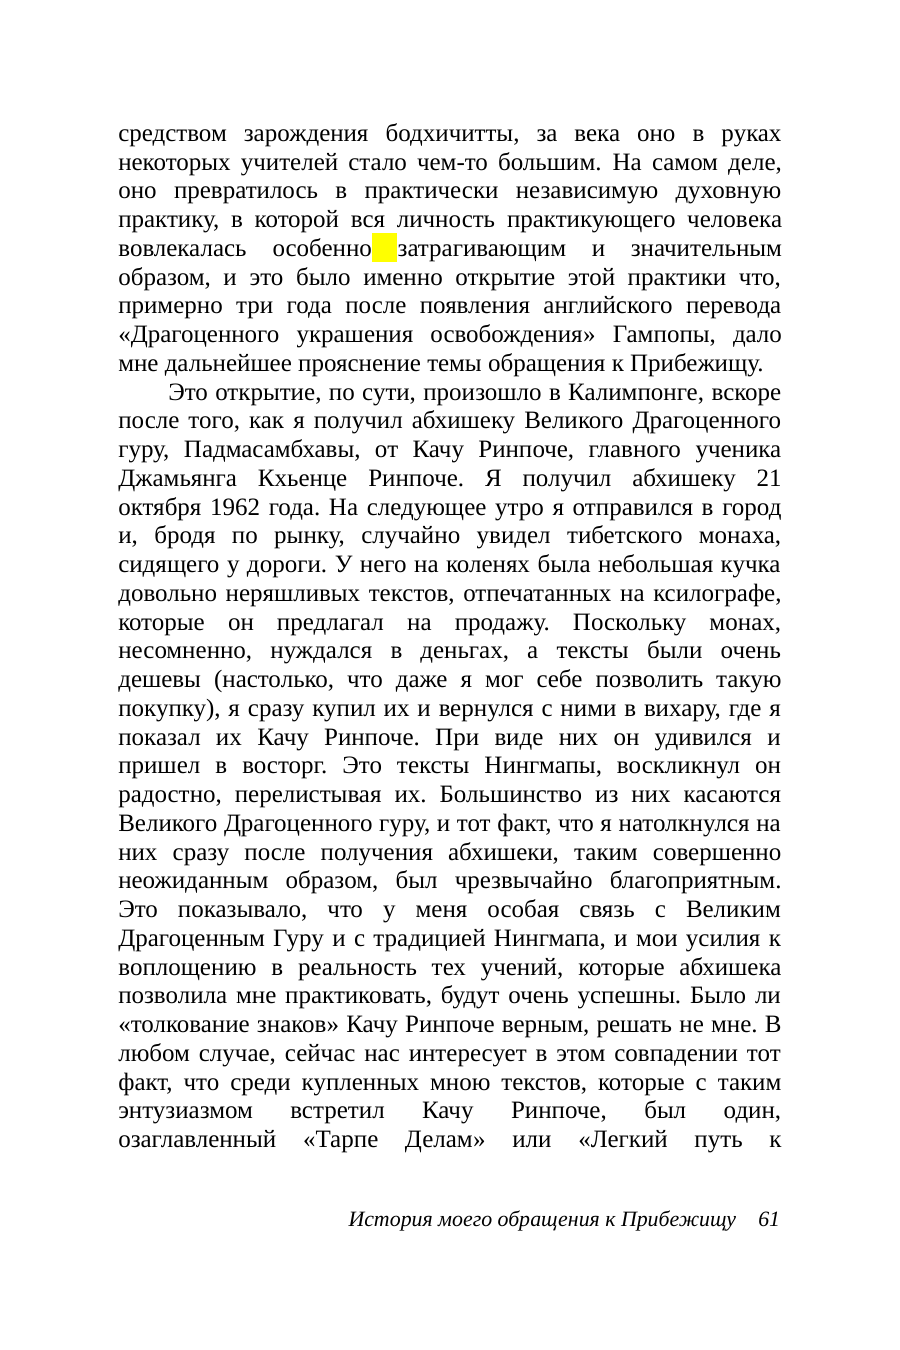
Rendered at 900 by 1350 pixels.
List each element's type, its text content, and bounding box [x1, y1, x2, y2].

text средством зарождения бодхичитты, за века оно в руках некоторых учителей стало чем-то большим. На самом деле, оно превратилось в практически независимую духовную практику, в которой вся личность практикующего человека вовлекалась особенно затрагивающим и значительным образом, и это было именно открытие этой практики что, примерно три года после появления английского перевода «Драгоценного украшения освобождения» Гампопы, далo мне дальнейшее прояснение темы обращения к Прибежищу. [118, 118, 782, 377]
text Это открытие, по сути, произошло в Калимпонге, вскоре после того, как я получил абхишеку Великого Драгоценного гуру, Падмасамбхавы, от Качу Ринпоче, главного ученика Джамьянга Кхьенце Ринпоче. Я получил абхишеку 21 октября 1962 года. На следующее утро я отправился в город и, бродя по рынку, случайно увидел тибетского монаха, сидящего у дороги. У него на коленях была небольшая кучка довольно неряшливых текстов, отпечатанных на ксилографе, которые он предлагал на продажу. Поскольку монах, несомненно, нуждался в деньгах, а тексты были очень дешевы (настолько, что даже я мог себе позволить такую покупку), я сразу купил их и вернулся с ними в вихару, где я показал их Качу Ринпоче. При виде них он удивился и пришел в восторг. Это тексты Нингмапы, воскликнул он радостно, перелистывая их. Большинство из них касаются Великого Драгоценного гуру, и тот факт, что я натолкнулся на них сразу после получения абхишеки, таким совершенно неожиданным образом, был чрезвычайно благоприятным. Это показывало, что у меня особая связь с Великим Драгоценным Гуру и с традицией Нингмапа, и мои усилия к воплощению в реальность тех учений, которые абхишека позволила мне практиковать, будут очень успешны. Было ли «толкование знаков» Качу Ринпоче верным, решать не мне. В любом случае, сейчас нас интересует в этом совпадении тот факт, что среди купленных мною текстов, которые с таким энтузиазмом встретил Качу Ринпоче, был один, озаглавленный «Тарпе Делам» или «Легкий путь к [118, 377, 782, 1153]
